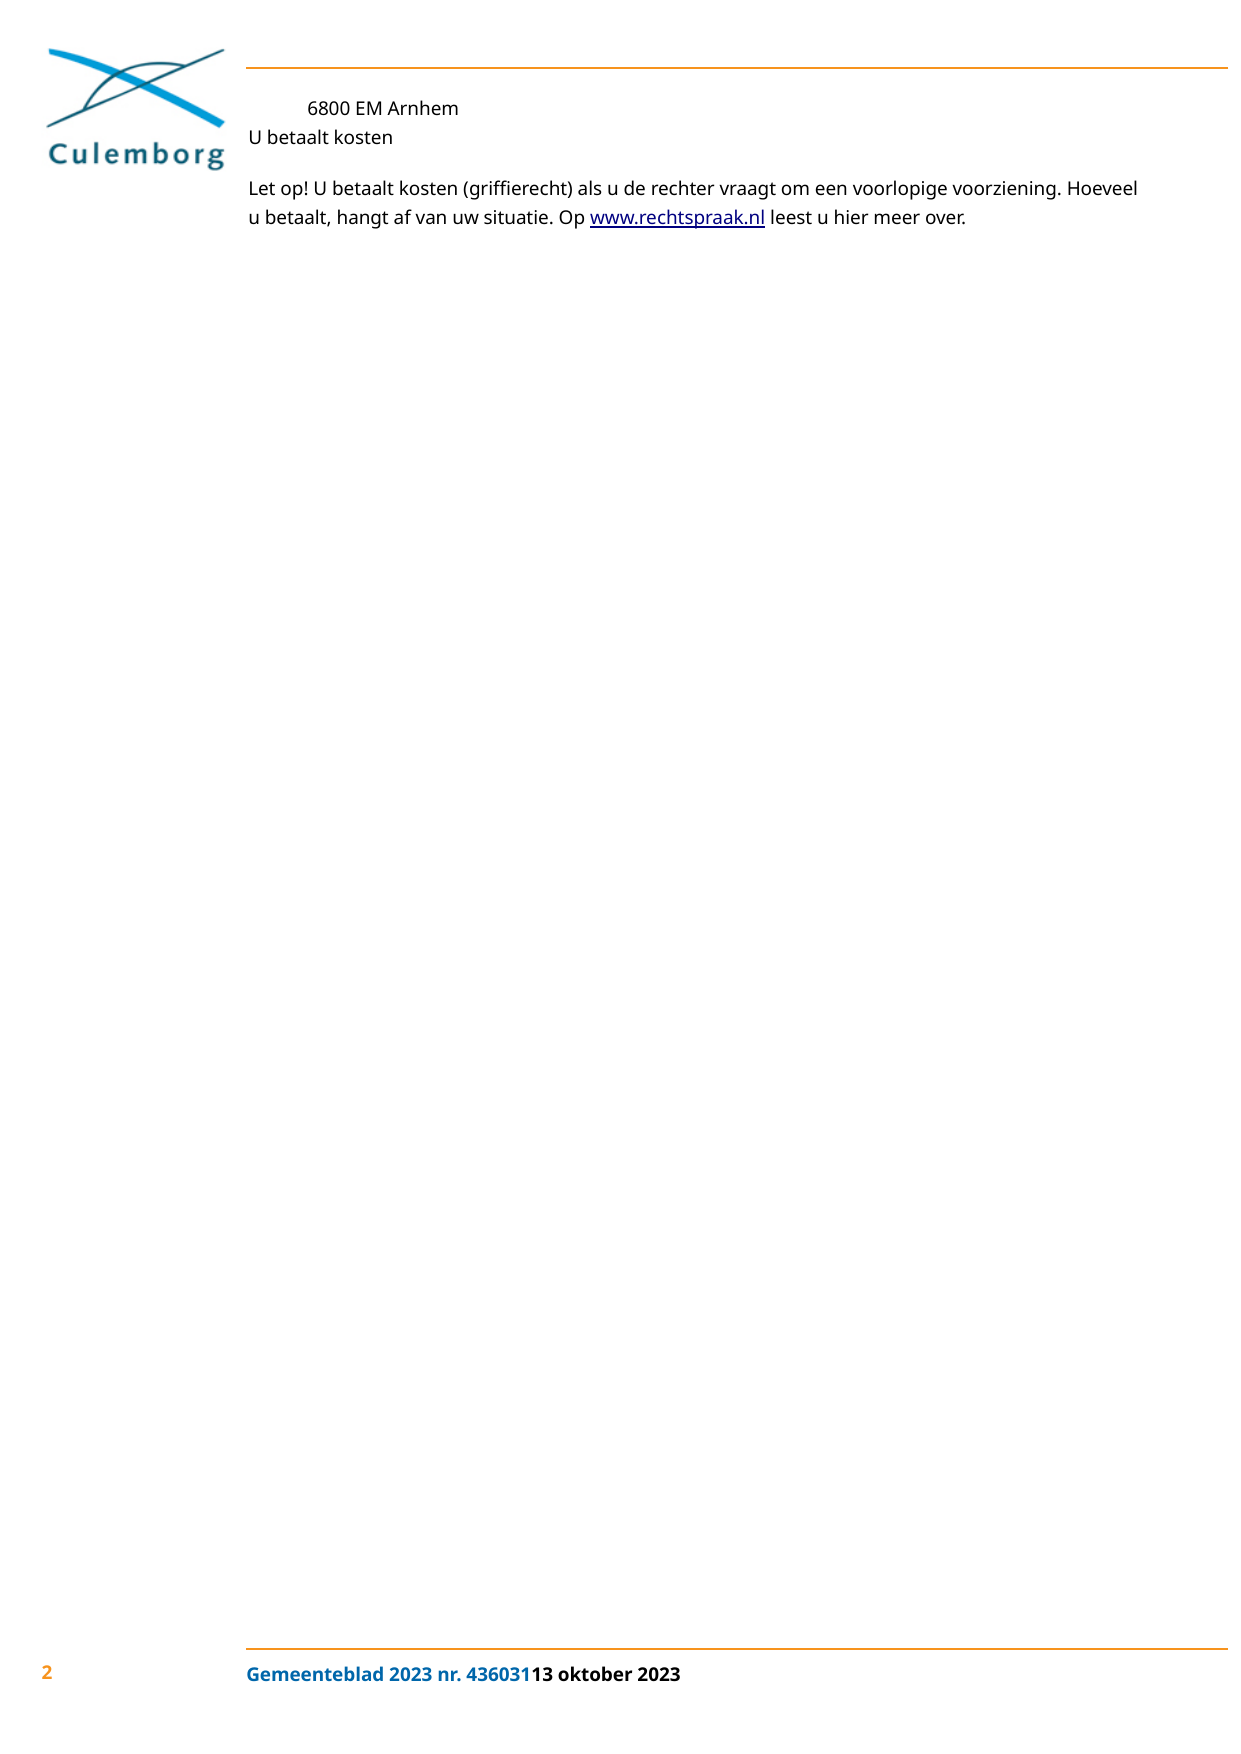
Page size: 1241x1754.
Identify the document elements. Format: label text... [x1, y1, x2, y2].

text U betaalt kosten [248, 124, 1152, 150]
list 6800 EM Arnhem [248, 95, 1152, 121]
picture [41, 47, 231, 172]
text Let op! U betaalt kosten (griffierecht) als u de rechter vraagt om een voorlopige voorziening. Hoeveel u betaalt, hangt af van uw situatie. Op www.rechtspraak.nl leest u hier meer over. [248, 175, 1152, 230]
